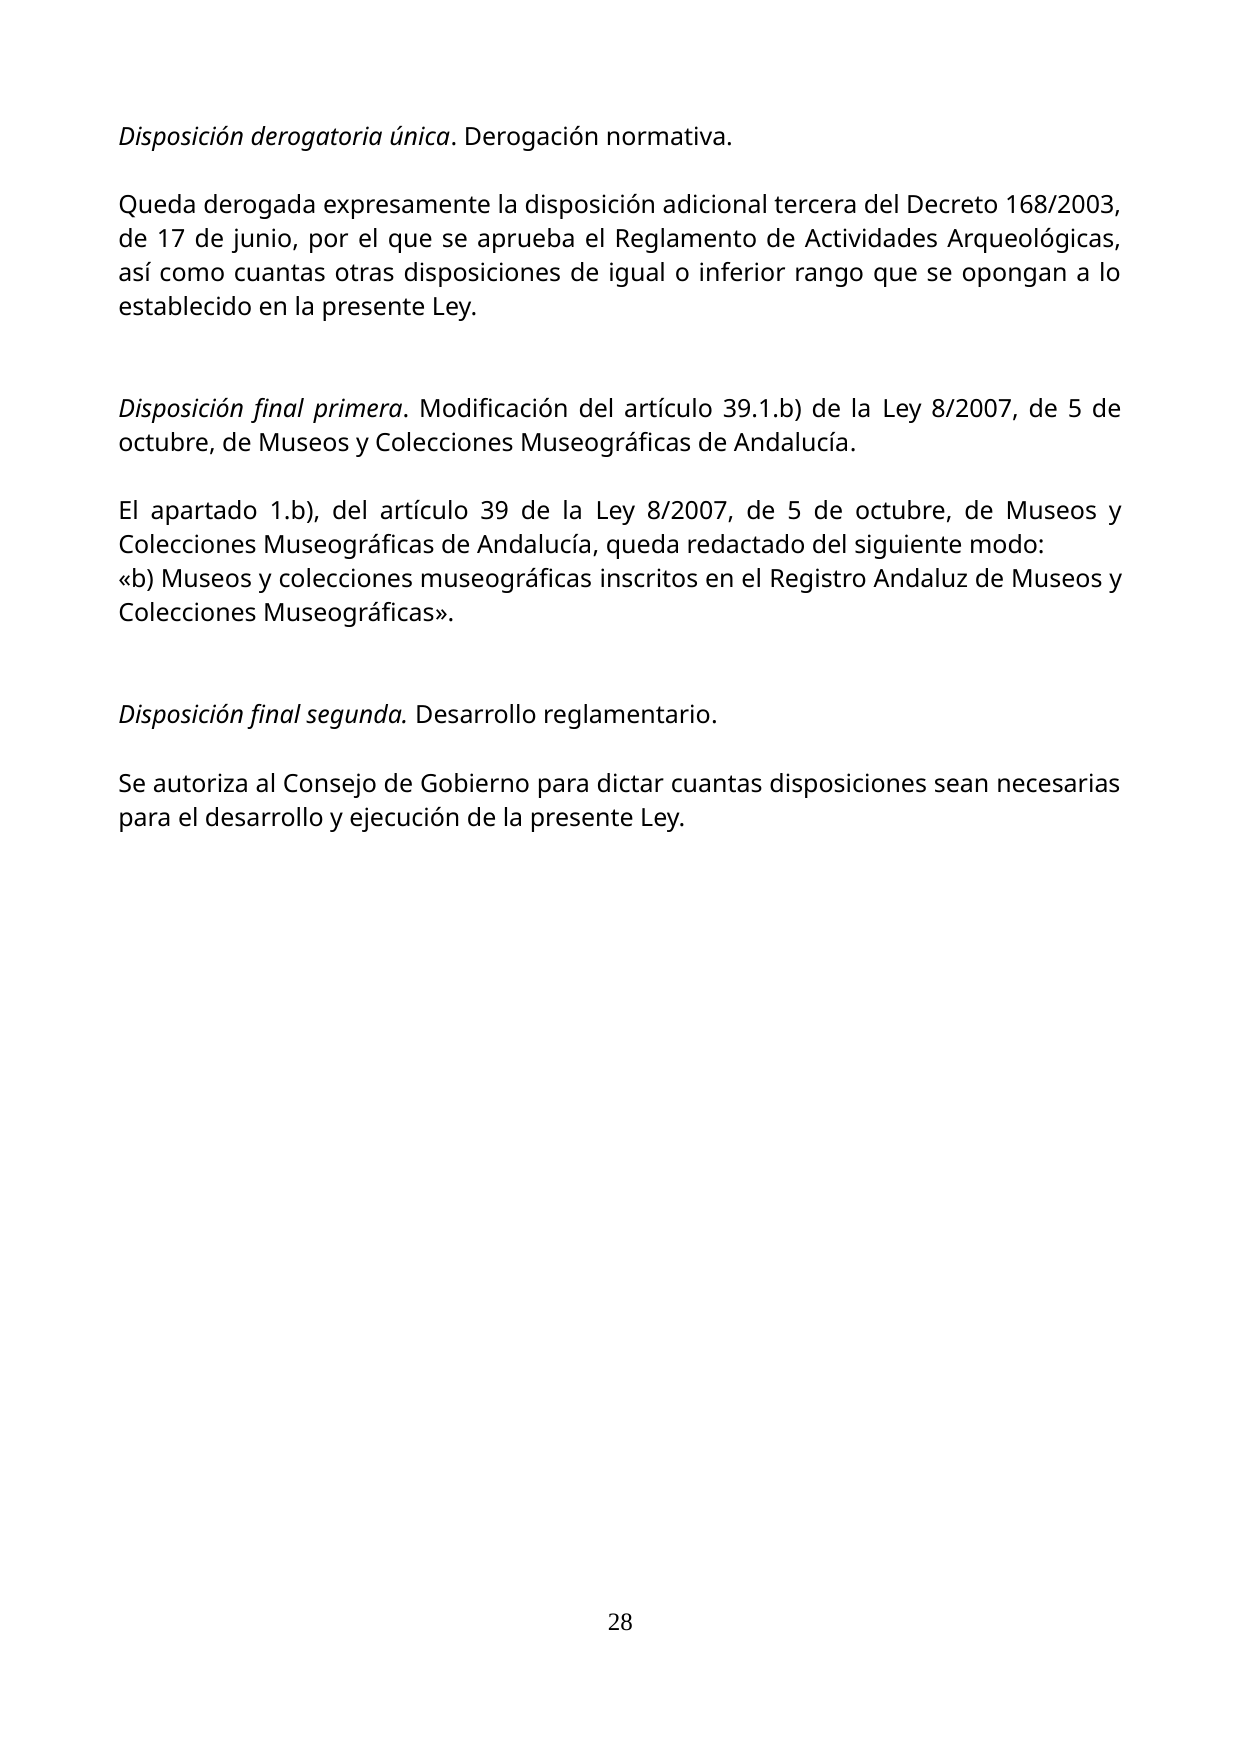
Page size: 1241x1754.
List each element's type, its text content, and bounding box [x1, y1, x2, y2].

text El apartado 1.b), del artículo 39 de la Ley 8/2007, de 5 de octubre, de Museos y Colecciones Museográficas de Andalucía, queda redactado del siguiente modo: [118, 493, 1122, 561]
text Queda derogada expresamente la disposición adicional tercera del Decreto 168/2003, de 17 de junio, por el que se aprueba el Reglamento de Actividades Arqueológicas, así como cuantas otras disposiciones de igual o inferior rango que se opongan a lo establecido en la presente Ley. [118, 186, 1122, 322]
text Disposición derogatoria única. Derogación normativa. [118, 118, 1122, 152]
text Se autoriza al Consejo de Gobierno para dictar cuantas disposiciones sean necesarias para el desarrollo y ejecución de la presente Ley. [118, 765, 1122, 833]
text «b) Museos y colecciones museográficas inscritos en el Registro Andaluz de Museos y Colecciones Museográficas». [118, 561, 1122, 629]
text Disposición final segunda. Desarrollo reglamentario. [118, 697, 1122, 731]
text Disposición final primera. Modificación del artículo 39.1.b) de la Ley 8/2007, de 5 de octubre, de Museos y Colecciones Museográficas de Andalucía. [118, 391, 1122, 459]
